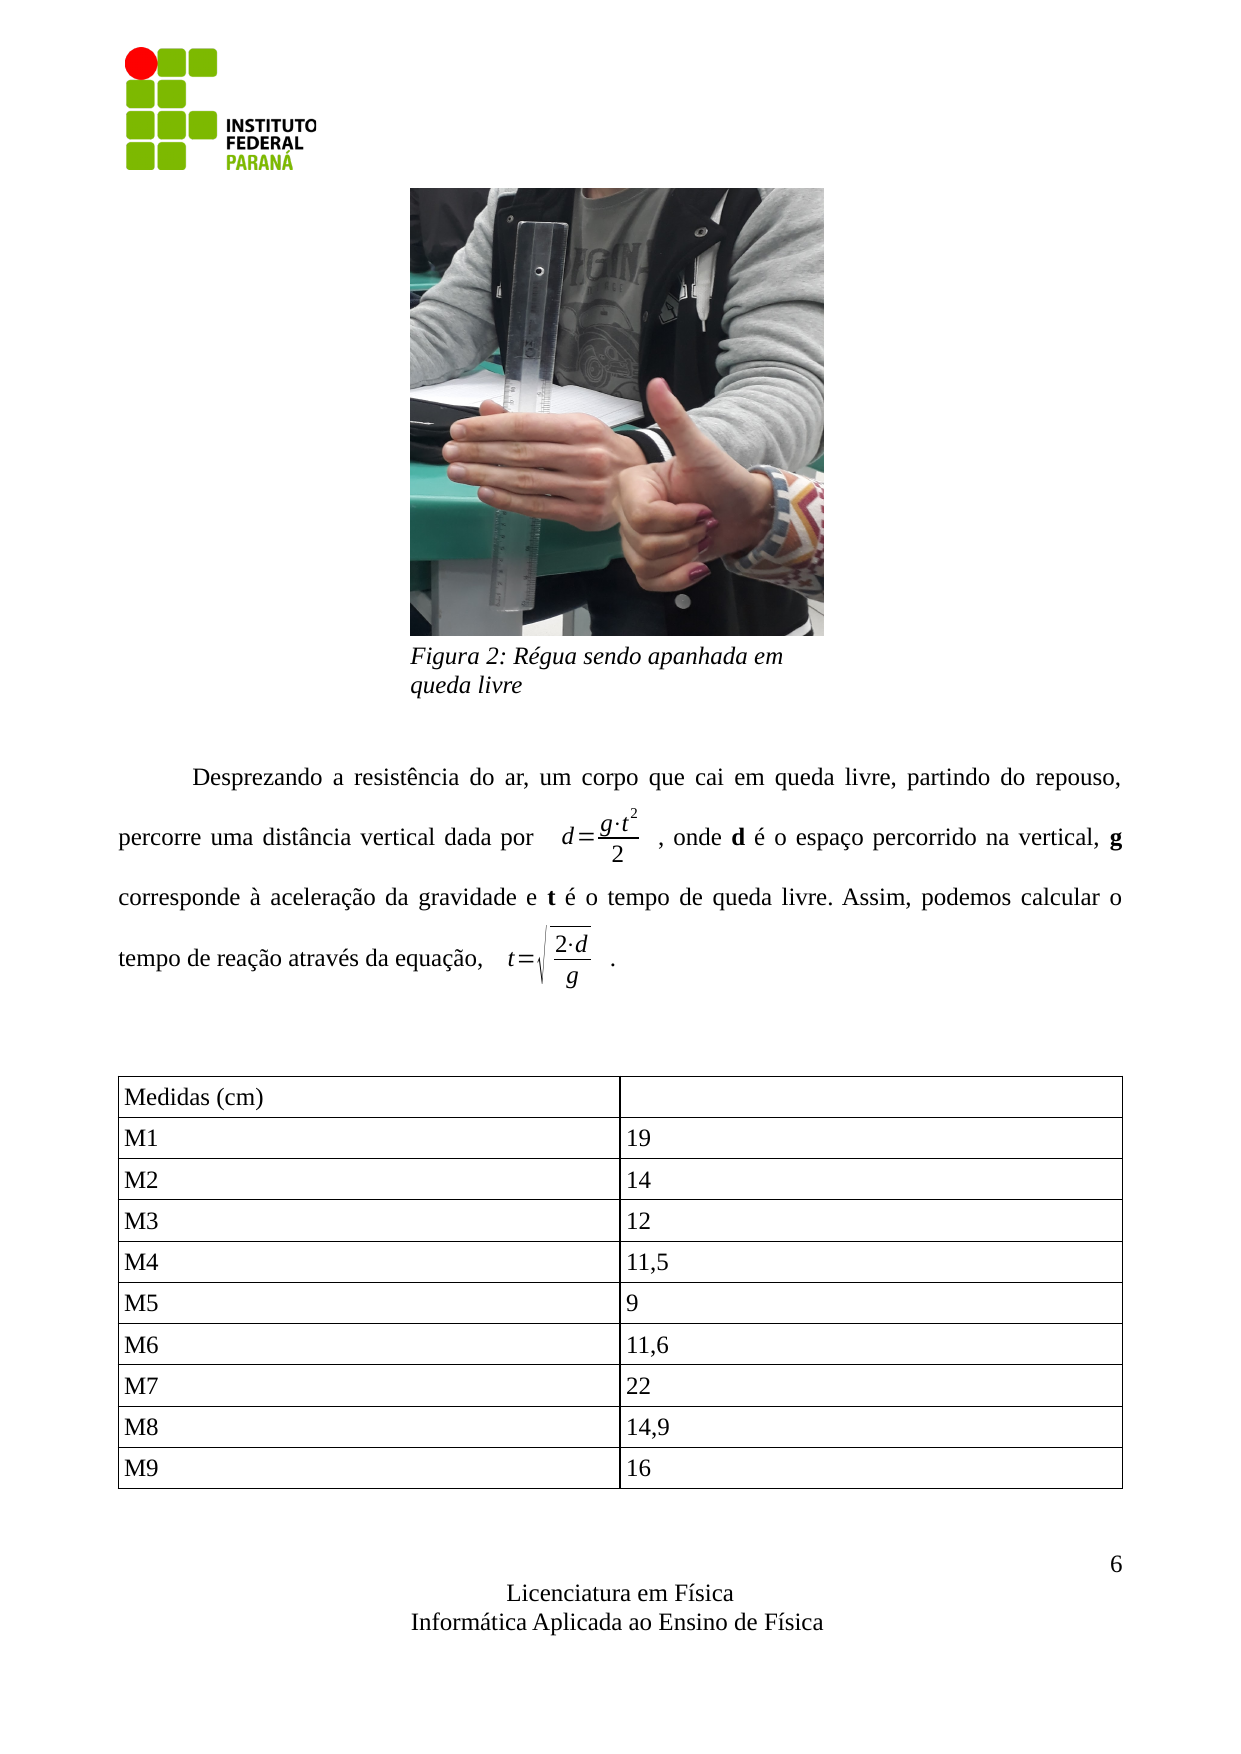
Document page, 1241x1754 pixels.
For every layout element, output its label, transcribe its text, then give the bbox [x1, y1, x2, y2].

text Desprezando a resistência do ar, um corpo que cai em queda livre, partindo do repouso, percorre uma distância vertical dada por , onde d é o espaço percorrido na vertical, g corresponde à aceleração da gravidade e t é o tempo de queda livre. Assim, podemos calcular o tempo de reação através da equação, . [118, 762, 1122, 989]
table_cell 11,5 [621, 1242, 1122, 1282]
table_header [621, 1077, 1122, 1117]
table_cell M1 [119, 1118, 619, 1158]
table_cell 16 [621, 1448, 1122, 1488]
table_cell M3 [119, 1200, 619, 1241]
table_cell M4 [119, 1242, 619, 1282]
table_cell 22 [621, 1365, 1122, 1406]
table_cell M5 [119, 1283, 619, 1323]
table_cell M7 [119, 1365, 619, 1406]
table_cell 12 [621, 1200, 1122, 1241]
table_cell 9 [621, 1283, 1122, 1323]
text Figura 2: Régua sendo apanhada em queda livre [410, 636, 824, 699]
table_cell M9 [119, 1448, 619, 1488]
table_cell 11,6 [621, 1324, 1122, 1364]
table_cell M8 [119, 1407, 619, 1447]
table_cell 19 [621, 1118, 1122, 1158]
table_header Medidas (cm) [119, 1077, 619, 1117]
table_cell M6 [119, 1324, 619, 1364]
table_cell 14,9 [621, 1407, 1122, 1447]
picture [410, 188, 824, 636]
table_cell M2 [119, 1159, 619, 1199]
table_cell 14 [621, 1159, 1122, 1199]
picture [125, 47, 317, 170]
